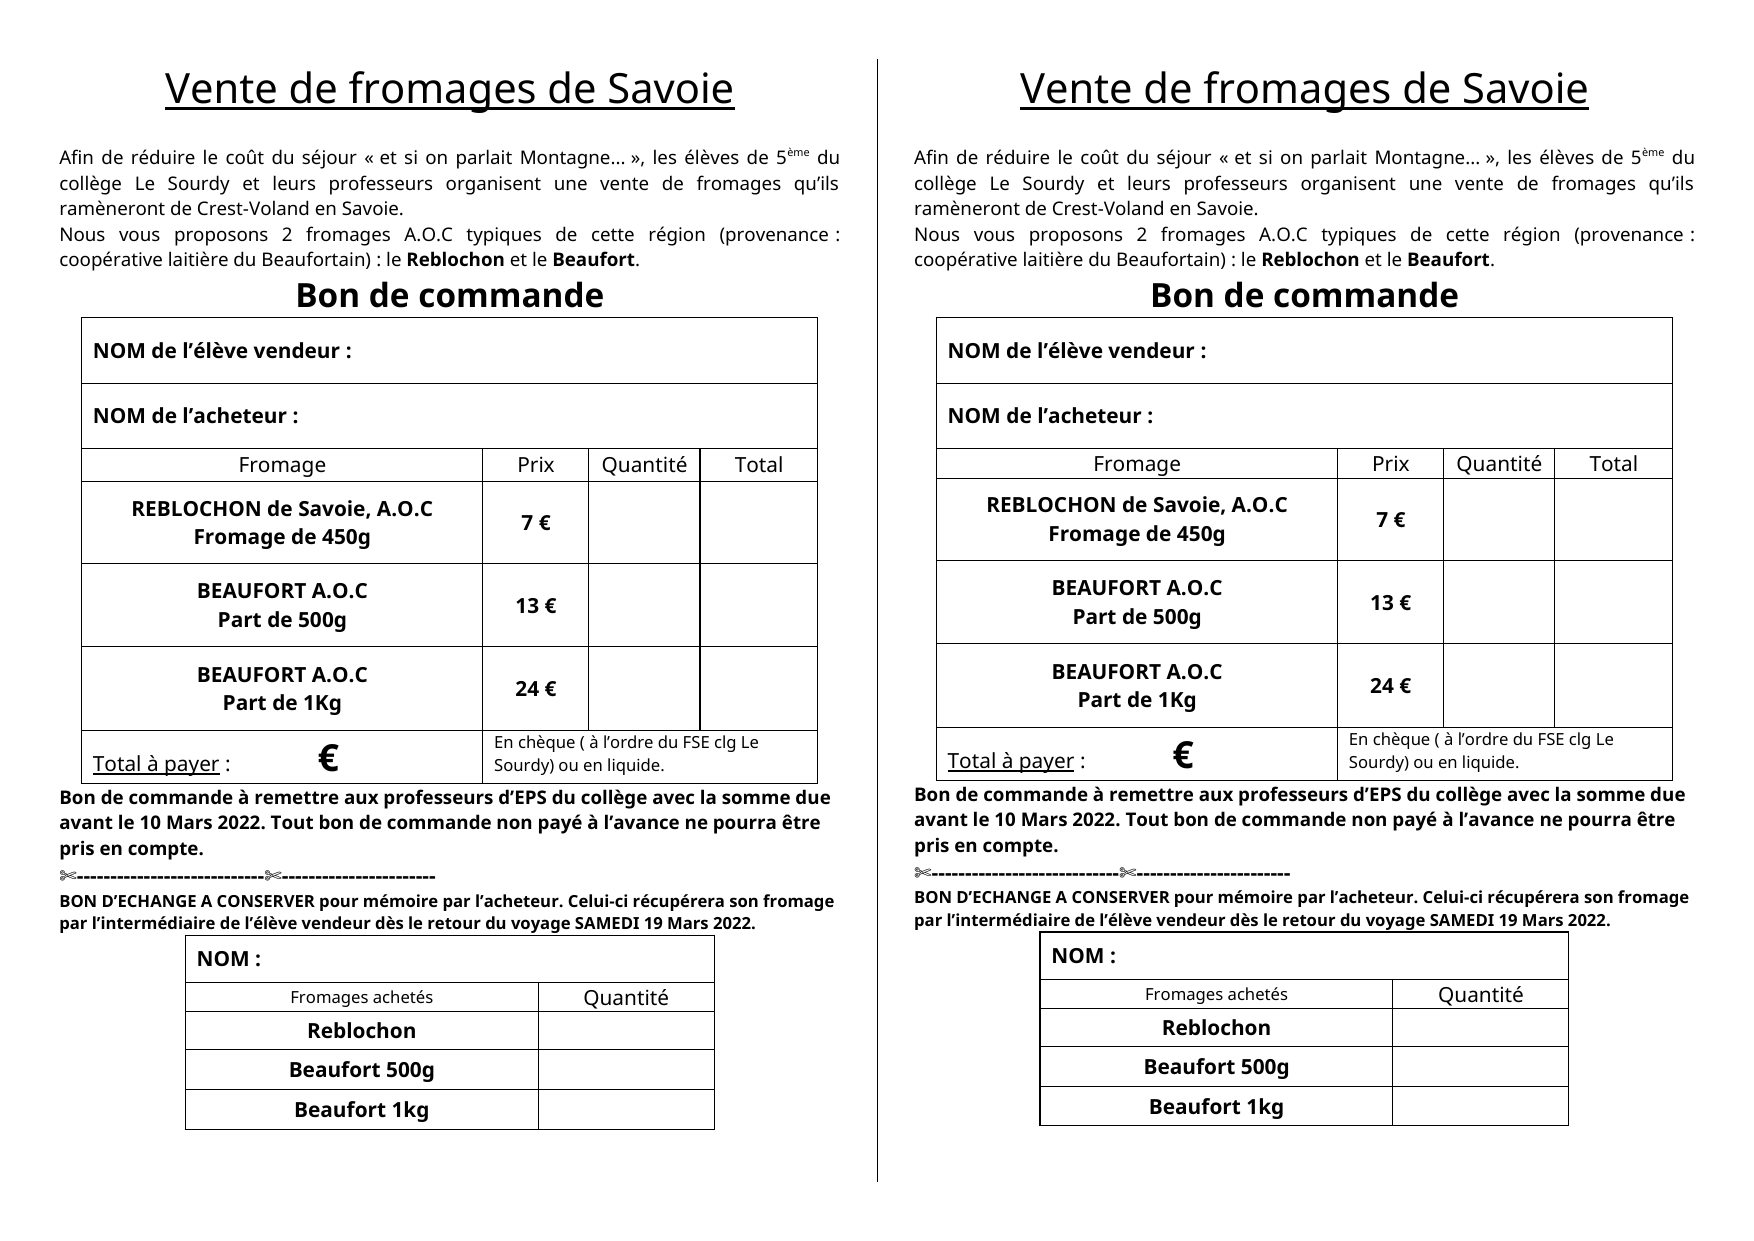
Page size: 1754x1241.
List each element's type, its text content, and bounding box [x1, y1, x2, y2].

table_cell NOM de l’acheteur : [82, 384, 817, 448]
text Bon de commande [59, 272, 840, 317]
table_cell 7 € [483, 482, 588, 563]
table_cell [1393, 1087, 1568, 1125]
table_cell [701, 647, 817, 730]
table_cell Fromage [937, 449, 1337, 477]
table_cell En chèque ( à l’ordre du FSE clg Le Sourdy) ou en liquide. [483, 731, 817, 783]
text Bon de commande [914, 272, 1695, 317]
table_cell [1393, 1047, 1568, 1086]
table_cell Beaufort 1kg [186, 1090, 538, 1128]
table_cell 13 € [1338, 561, 1443, 643]
table_cell En chèque ( à l’ordre du FSE clg Le Sourdy) ou en liquide. [1338, 728, 1672, 780]
table_cell [1555, 561, 1672, 643]
table_cell [1393, 1009, 1568, 1046]
text Nous vous proposons 2 fromages A.O.C typiques de cette région (provenance : coopérative laitière du Beaufortain) : le Reblochon et le Beaufort. [914, 221, 1695, 272]
table_cell NOM de l’acheteur : [937, 384, 1672, 448]
text Vente de fromages de Savoie [59, 59, 840, 116]
table_cell Fromages achetés [186, 983, 538, 1011]
table_cell Quantité [1393, 980, 1568, 1008]
table_cell Total [701, 449, 817, 481]
table_cell Fromage [82, 449, 482, 481]
table_cell [589, 564, 699, 646]
table_header NOM : [1041, 933, 1568, 979]
table_header NOM de l’élève vendeur : [937, 318, 1672, 383]
table_cell [539, 1012, 714, 1049]
table_cell BEAUFORT A.O.C Part de 500g [82, 564, 482, 646]
text ✄----------------------------✄----------------------- [914, 858, 1695, 886]
text Vente de fromages de Savoie [914, 59, 1695, 116]
table_cell Beaufort 1kg [1041, 1087, 1392, 1125]
table_cell 13 € [483, 564, 588, 646]
table_cell [589, 647, 699, 730]
table_cell BEAUFORT A.O.C Part de 500g [937, 561, 1337, 643]
text Afin de réduire le coût du séjour « et si on parlait Montagne... », les élèves de 5ème du collège Le Sourdy et leurs professeurs organisent une vente de fromages qu’ils ramèneront de Crest-Voland en Savoie. [914, 144, 1695, 221]
table_header NOM : [186, 936, 714, 982]
table_cell 24 € [483, 647, 588, 730]
text Bon de commande à remettre aux professeurs d’EPS du collège avec la somme due avant le 10 Mars 2022. Tout bon de commande non payé à l’avance ne pourra être pris en compte. [914, 781, 1695, 858]
text BON D’ECHANGE A CONSERVER pour mémoire par l’acheteur. Celui-ci récupérera son fromage par l’intermédiaire de l’élève vendeur dès le retour du voyage SAMEDI 19 Mars 2022. [914, 886, 1695, 931]
table_cell Reblochon [186, 1012, 538, 1049]
text ✄----------------------------✄----------------------- [59, 861, 840, 889]
text Bon de commande à remettre aux professeurs d’EPS du collège avec la somme due avant le 10 Mars 2022. Tout bon de commande non payé à l’avance ne pourra être pris en compte. [59, 784, 840, 861]
table_cell Quantité [539, 983, 714, 1011]
table_cell Quantité [1444, 449, 1554, 477]
table_cell Total à payer : € [937, 728, 1337, 780]
text BON D’ECHANGE A CONSERVER pour mémoire par l’acheteur. Celui-ci récupérera son fromage par l’intermédiaire de l’élève vendeur dès le retour du voyage SAMEDI 19 Mars 2022. [59, 889, 840, 934]
table_cell Beaufort 500g [1041, 1047, 1392, 1086]
table_cell Reblochon [1041, 1009, 1392, 1046]
table_cell [589, 482, 699, 563]
table_cell BEAUFORT A.O.C Part de 1Kg [937, 644, 1337, 727]
table_cell [1444, 644, 1554, 727]
table_cell Total à payer : € [82, 731, 482, 783]
table_cell REBLOCHON de Savoie, A.O.C Fromage de 450g [82, 482, 482, 563]
table_cell 24 € [1338, 644, 1443, 727]
table_cell [1444, 479, 1554, 560]
table_cell REBLOCHON de Savoie, A.O.C Fromage de 450g [937, 479, 1337, 560]
table_cell Fromages achetés [1041, 980, 1392, 1008]
table_cell Quantité [589, 449, 699, 481]
table_cell Prix [1338, 449, 1443, 477]
text Afin de réduire le coût du séjour « et si on parlait Montagne... », les élèves de 5ème du collège Le Sourdy et leurs professeurs organisent une vente de fromages qu’ils ramèneront de Crest-Voland en Savoie. [59, 144, 840, 221]
table_header NOM de l’élève vendeur : [82, 318, 817, 383]
table_cell [1555, 644, 1672, 727]
table_cell 7 € [1338, 479, 1443, 560]
table_cell [539, 1090, 714, 1128]
table_cell BEAUFORT A.O.C Part de 1Kg [82, 647, 482, 730]
table_cell [539, 1050, 714, 1089]
table_cell Prix [483, 449, 588, 481]
table_cell Beaufort 500g [186, 1050, 538, 1089]
table_cell [1555, 479, 1672, 560]
table_cell [701, 564, 817, 646]
table_cell Total [1555, 449, 1672, 477]
text Nous vous proposons 2 fromages A.O.C typiques de cette région (provenance : coopérative laitière du Beaufortain) : le Reblochon et le Beaufort. [59, 221, 840, 272]
table_cell [701, 482, 817, 563]
table_cell [1444, 561, 1554, 643]
